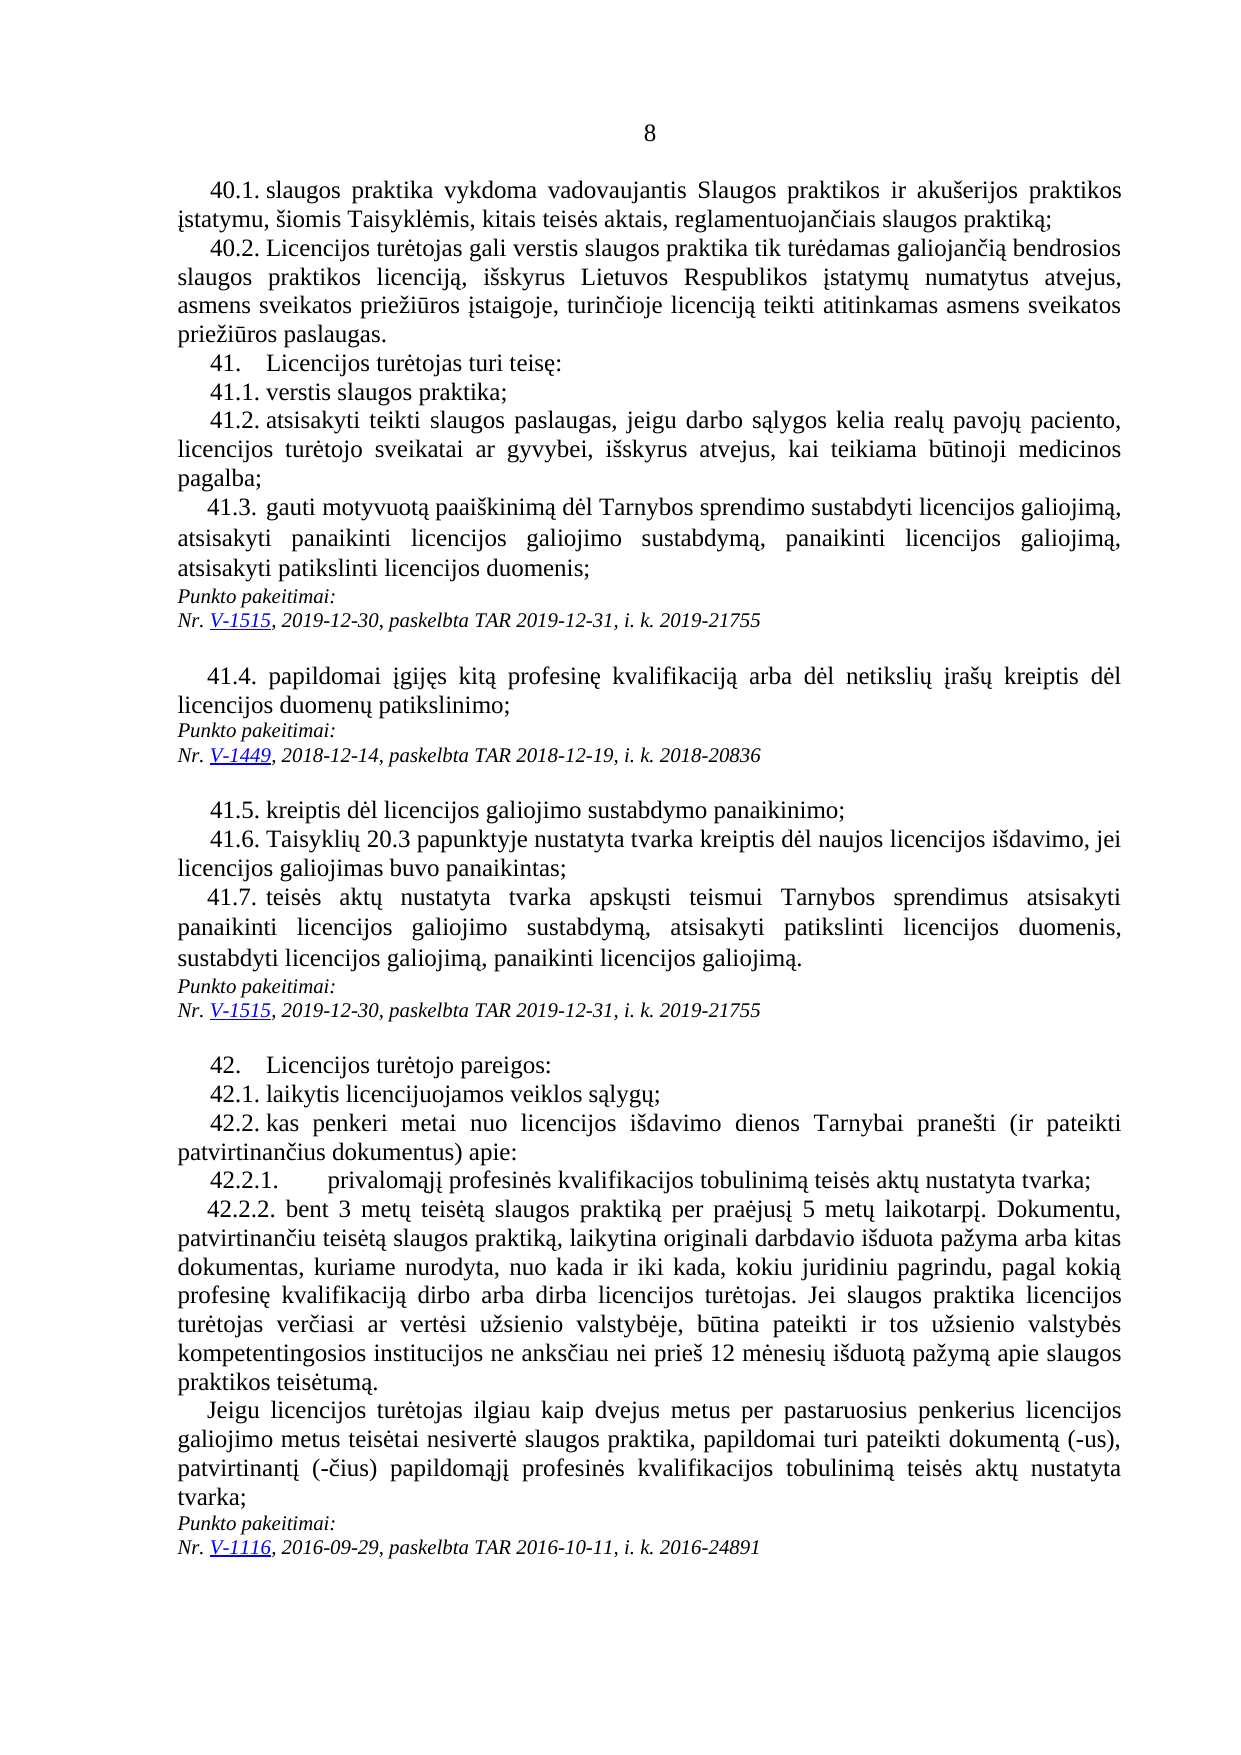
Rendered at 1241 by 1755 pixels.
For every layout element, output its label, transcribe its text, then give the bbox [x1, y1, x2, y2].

text Nr. V-1515, 2019-12-30, paskelbta TAR 2019-12-31, i. k. 2019-21755 [177, 998, 1122, 1022]
text 41.6. Taisyklių 20.3 papunktyje nustatyta tvarka kreiptis dėl naujos licencijos išdavimo, jei licencijos galiojimas buvo panaikintas; [177, 824, 1122, 882]
text 41.3. gauti motyvuotą paaiškinimą dėl Tarnybos sprendimo sustabdyti licencijos galiojimą, atsisakyti panaikinti licencijos galiojimo sustabdymą, panaikinti licencijos galiojimą, atsisakyti patikslinti licencijos duomenis; [177, 492, 1122, 582]
text Punkto pakeitimai: [177, 584, 1122, 608]
text 40.1. slaugos praktika vykdoma vadovaujantis Slaugos praktikos ir akušerijos praktikos įstatymu, šiomis Taisyklėmis, kitais teisės aktais, reglamentuojančiais slaugos praktiką; [177, 176, 1122, 233]
text Punkto pakeitimai: [177, 718, 1122, 742]
text 42.2. kas penkeri metai nuo licencijos išdavimo dienos Tarnybai pranešti (ir pateikti patvirtinančius dokumentus) apie: [177, 1108, 1122, 1166]
text Nr. V-1449, 2018-12-14, paskelbta TAR 2018-12-19, i. k. 2018-20836 [177, 742, 1122, 767]
text 42.1. laikytis licencijuojamos veiklos sąlygų; [177, 1079, 1122, 1108]
text Punkto pakeitimai: [177, 1511, 1122, 1535]
text 41.4. papildomai įgijęs kitą profesinę kvalifikaciją arba dėl netikslių įrašų kreiptis dėl licencijos duomenų patikslinimo; [177, 661, 1122, 718]
text 40.2. Licencijos turėtojas gali verstis slaugos praktika tik turėdamas galiojančią bendrosios slaugos praktikos licenciją, išskyrus Lietuvos Respublikos įstatymų numatytus atvejus, asmens sveikatos priežiūros įstaigoje, turinčioje licenciją teikti atitinkamas asmens sveikatos priežiūros paslaugas. [177, 233, 1122, 348]
text Jeigu licencijos turėtojas ilgiau kaip dvejus metus per pastaruosius penkerius licencijos galiojimo metus teisėtai nesivertė slaugos praktika, papildomai turi pateikti dokumentą (-us), patvirtinantį (-čius) papildomąjį profesinės kvalifikacijos tobulinimą teisės aktų nustatyta tvarka; [177, 1396, 1122, 1511]
text Nr. V-1515, 2019-12-30, paskelbta TAR 2019-12-31, i. k. 2019-21755 [177, 608, 1122, 632]
text 41.1. verstis slaugos praktika; [177, 377, 1122, 406]
text 42.2.1. privalomąjį profesinės kvalifikacijos tobulinimą teisės aktų nustatyta tvarka; [177, 1166, 1122, 1194]
text 41.5. kreiptis dėl licencijos galiojimo sustabdymo panaikinimo; [177, 795, 1122, 824]
text 41.2. atsisakyti teikti slaugos paslaugas, jeigu darbo sąlygos kelia realų pavojų paciento, licencijos turėtojo sveikatai ar gyvybei, išskyrus atvejus, kai teikiama būtinoji medicinos pagalba; [177, 406, 1122, 492]
text 42.2.2. bent 3 metų teisėtą slaugos praktiką per praėjusį 5 metų laikotarpį. Dokumentu, patvirtinančiu teisėtą slaugos praktiką, laikytina originali darbdavio išduota pažyma arba kitas dokumentas, kuriame nurodyta, nuo kada ir iki kada, kokiu juridiniu pagrindu, pagal kokią profesinę kvalifikaciją dirbo arba dirba licencijos turėtojas. Jei slaugos praktika licencijos turėtojas verčiasi ar vertėsi užsienio valstybėje, būtina pateikti ir tos užsienio valstybės kompetentingosios institucijos ne anksčiau nei prieš 12 mėnesių išduotą pažymą apie slaugos praktikos teisėtumą. [177, 1194, 1122, 1396]
text Nr. V-1116, 2016-09-29, paskelbta TAR 2016-10-11, i. k. 2016-24891 [177, 1535, 1122, 1559]
text Punkto pakeitimai: [177, 974, 1122, 998]
text 41. Licencijos turėtojas turi teisę: [177, 348, 1122, 377]
text 42. Licencijos turėtojo pareigos: [177, 1051, 1122, 1079]
text 41.7. teisės aktų nustatyta tvarka apskųsti teismui Tarnybos sprendimus atsisakyti panaikinti licencijos galiojimo sustabdymą, atsisakyti patikslinti licencijos duomenis, sustabdyti licencijos galiojimą, panaikinti licencijos galiojimą. [177, 882, 1122, 972]
